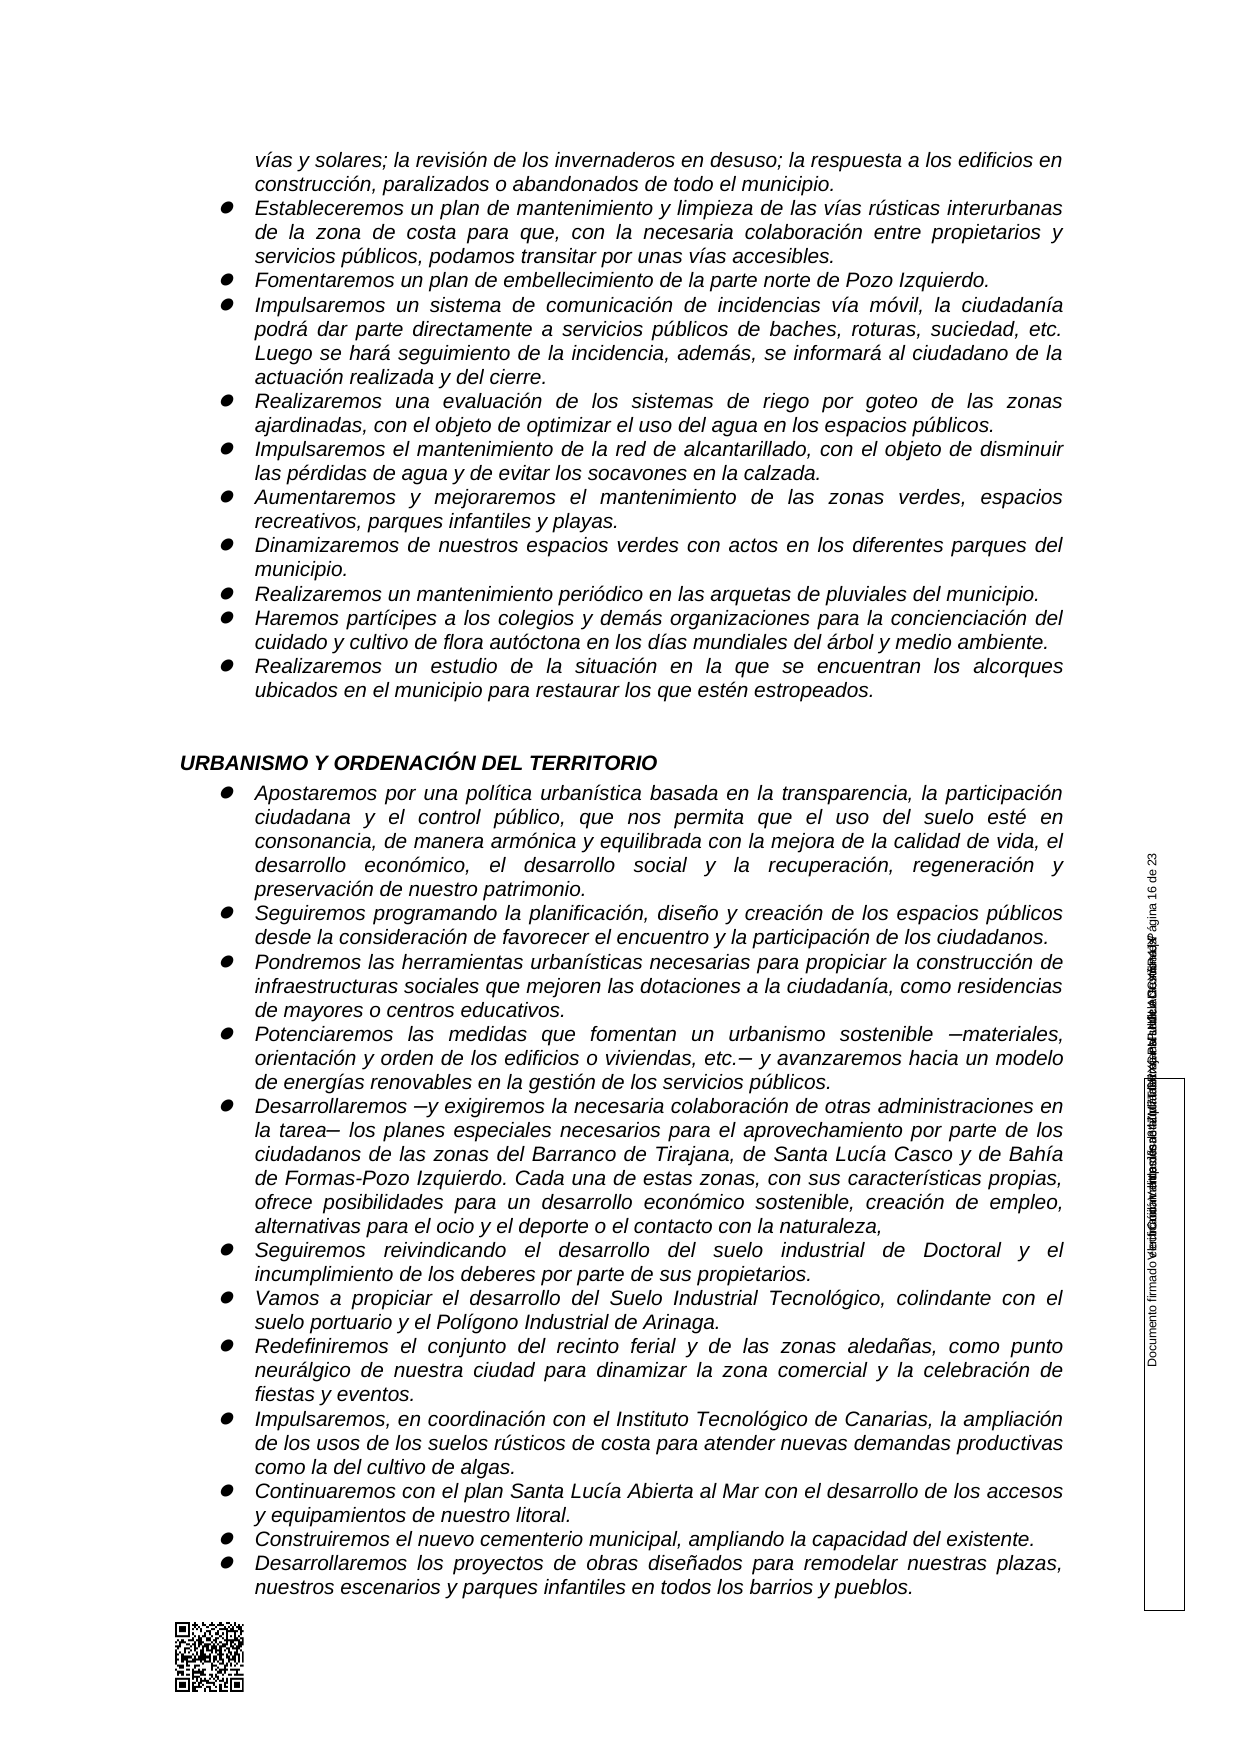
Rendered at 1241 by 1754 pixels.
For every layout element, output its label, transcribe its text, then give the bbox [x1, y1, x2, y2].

list Realizaremos una evaluación de los sistemas de riego por goteo de las zonas ajardinadas, con el objeto de optimizar el uso del agua en los espacios públicos. [217, 389, 1064, 437]
list Impulsaremos un sistema de comunicación de incidencias vía móvil, la ciudadanía podrá dar parte directamente a servicios públicos de baches, roturas, suciedad, etc. Luego se hará seguimiento de la incidencia, además, se informará al ciudadano de la actuación realizada y del cierre. [217, 293, 1064, 389]
list Construiremos el nuevo cementerio municipal, ampliando la capacidad del existente. [217, 1527, 1064, 1551]
list Realizaremos un estudio de la situación en la que se encuentran los alcorques ubicados en el municipio para restaurar los que estén estropeados. [217, 655, 1064, 702]
list Potenciaremos las medidas que fomentan un urbanismo sostenible –materiales, orientación y orden de los edificios o viviendas, etc.– y avanzaremos hacia un modelo de energías renovables en la gestión de los servicios públicos. [217, 1022, 1064, 1094]
list Impulsaremos el mantenimiento de la red de alcantarillado, con el objeto de disminuir las pérdidas de agua y de evitar los socavones en la calzada. [217, 437, 1064, 485]
text URBANISMO Y ORDENACIÓN DEL TERRITORIO [179, 751, 1064, 775]
list Dinamizaremos de nuestros espacios verdes con actos en los diferentes parques del municipio. [217, 533, 1064, 581]
list Impulsaremos, en coordinación con el Instituto Tecnológico de Canarias, la ampliación de los usos de los suelos rústicos de costa para atender nuevas demandas productivas como la del cultivo de algas. [217, 1407, 1064, 1479]
picture [175, 1622, 244, 1692]
list Vamos a propiciar el desarrollo del Suelo Industrial Tecnológico, colindante con el suelo portuario y el Polígono Industrial de Arinaga. [217, 1287, 1064, 1334]
list Desarrollaremos –y exigiremos la necesaria colaboración de otras administraciones en la tarea– los planes especiales necesarios para el aprovechamiento por parte de los ciudadanos de las zonas del Barranco de Tirajana, de Santa Lucía Casco y de Bahía de Formas-Pozo Izquierdo. Cada una de estas zonas, con sus características propias, ofrece posibilidades para un desarrollo económico sostenible, creación de empleo, alternativas para el ocio y el deporte o el contacto con la naturaleza, [217, 1094, 1064, 1238]
list Realizaremos un mantenimiento periódico en las arquetas de pluviales del municipio. [217, 582, 1064, 606]
list Aumentaremos y mejoraremos el mantenimiento de las zonas verdes, espacios recreativos, parques infantiles y playas. [217, 486, 1064, 533]
text vías y solares; la revisión de los invernaderos en desuso; la respuesta a los edificios en construcción, paralizados o abandonados de todo el municipio. [254, 148, 1064, 196]
list Continuaremos con el plan Santa Lucía Abierta al Mar con el desarrollo de los accesos y equipamientos de nuestro litoral. [217, 1480, 1064, 1527]
list Estableceremos un plan de mantenimiento y limpieza de las vías rústicas interurbanas de la zona de costa para que, con la necesaria colaboración entre propietarios y servicios públicos, podamos transitar por unas vías accesibles. [217, 197, 1064, 268]
list Seguiremos programando la planificación, diseño y creación de los espacios públicos desde la consideración de favorecer el encuentro y la participación de los ciudadanos. [217, 902, 1064, 949]
list Apostaremos por una política urbanística basada en la transparencia, la participación ciudadana y el control público, que nos permita que el uso del suelo esté en consonancia, de manera armónica y equilibrada con la mejora de la calidad de vida, el desarrollo económico, el desarrollo social y la recuperación, regeneración y preservación de nuestro patrimonio. [217, 782, 1064, 901]
list Redefiniremos el conjunto del recinto ferial y de las zonas aledañas, como punto neurálgico de nuestra ciudad para dinamizar la zona comercial y la celebración de fiestas y eventos. [217, 1334, 1064, 1406]
list Pondremos las herramientas urbanísticas necesarias para propiciar la construcción de infraestructuras sociales que mejoren las dotaciones a la ciudadanía, como residencias de mayores o centros educativos. [217, 950, 1064, 1022]
list Fomentaremos un plan de embellecimiento de la parte norte de Pozo Izquierdo. [217, 268, 1064, 292]
list Seguiremos reivindicando el desarrollo del suelo industrial de Doctoral y el incumplimiento de los deberes por parte de sus propietarios. [217, 1238, 1064, 1286]
list Desarrollaremos los proyectos de obras diseñados para remodelar nuestras plazas, nuestros escenarios y parques infantiles en todos los barrios y pueblos. [217, 1552, 1064, 1599]
list Haremos partícipes a los colegios y demás organizaciones para la concienciación del cuidado y cultivo de flora autóctona en los días mundiales del árbol y medio ambiente. [217, 606, 1064, 654]
